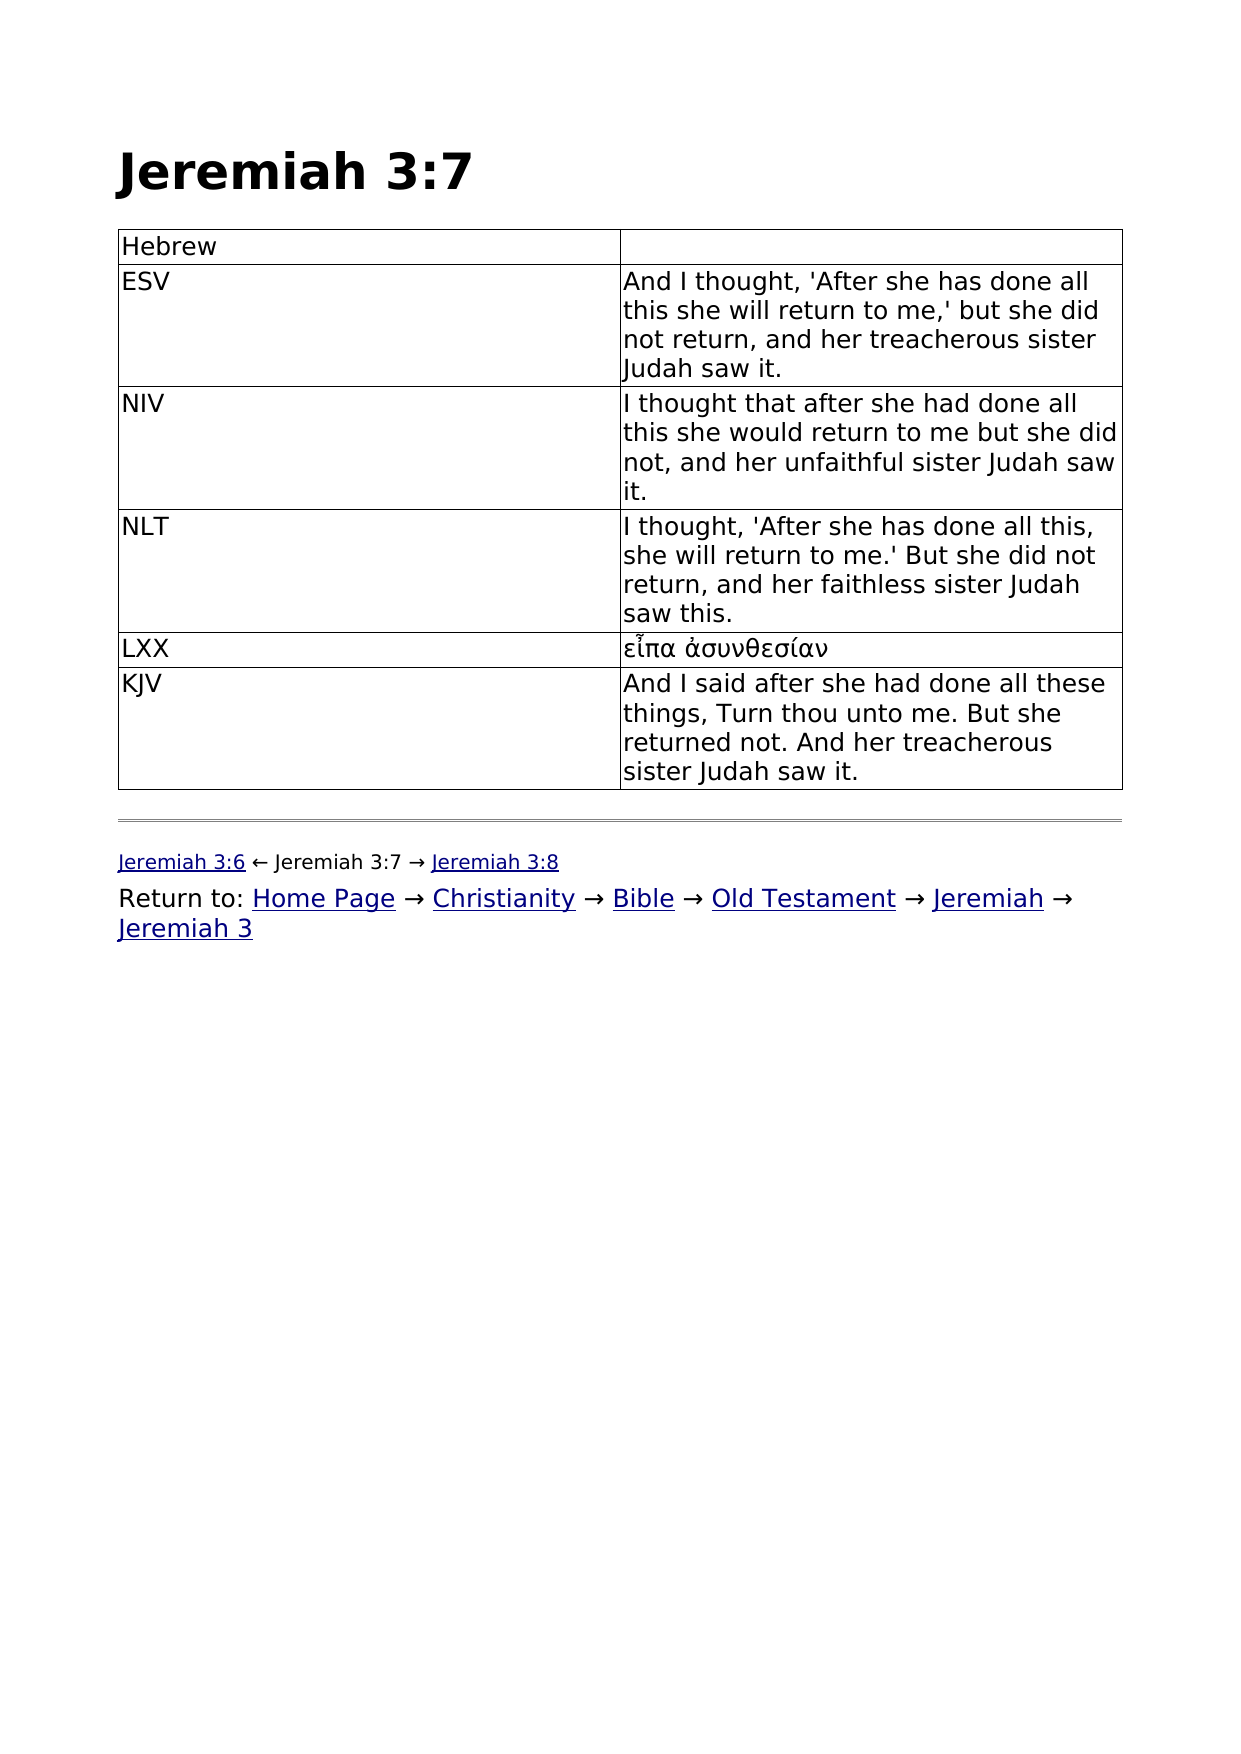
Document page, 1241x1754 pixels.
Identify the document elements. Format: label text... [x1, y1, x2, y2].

table_cell And I thought, 'After she has done all this she will return to me,' but she did not return, and her treacherous sister Judah saw it. [621, 265, 1122, 386]
table_cell NLT [119, 510, 620, 632]
subtitle Jeremiah 3:7 [118, 143, 1122, 201]
table_cell KJV [119, 668, 620, 789]
table_header [621, 230, 1122, 264]
text Jeremiah 3:6 ← Jeremiah 3:7 → Jeremiah 3:8 [118, 851, 1122, 884]
table_header Hebrew [119, 230, 620, 264]
table_cell NIV [119, 387, 620, 509]
table_cell εἶπα ἀσυνθεσίαν [621, 633, 1122, 667]
text Return to: Home Page → Christianity → Bible → Old Testament → Jeremiah → Jeremiah 3 [118, 884, 1122, 943]
table_cell ESV [119, 265, 620, 386]
table_cell LXX [119, 633, 620, 667]
table_cell And I said after she had done all these things, Turn thou unto me. But she returned not. And her treacherous sister Judah saw it. [621, 668, 1122, 789]
table_cell I thought, 'After she has done all this, she will return to me.' But she did not return, and her faithless sister Judah saw this. [621, 510, 1122, 632]
table_cell I thought that after she had done all this she would return to me but she did not, and her unfaithful sister Judah saw it. [621, 387, 1122, 509]
